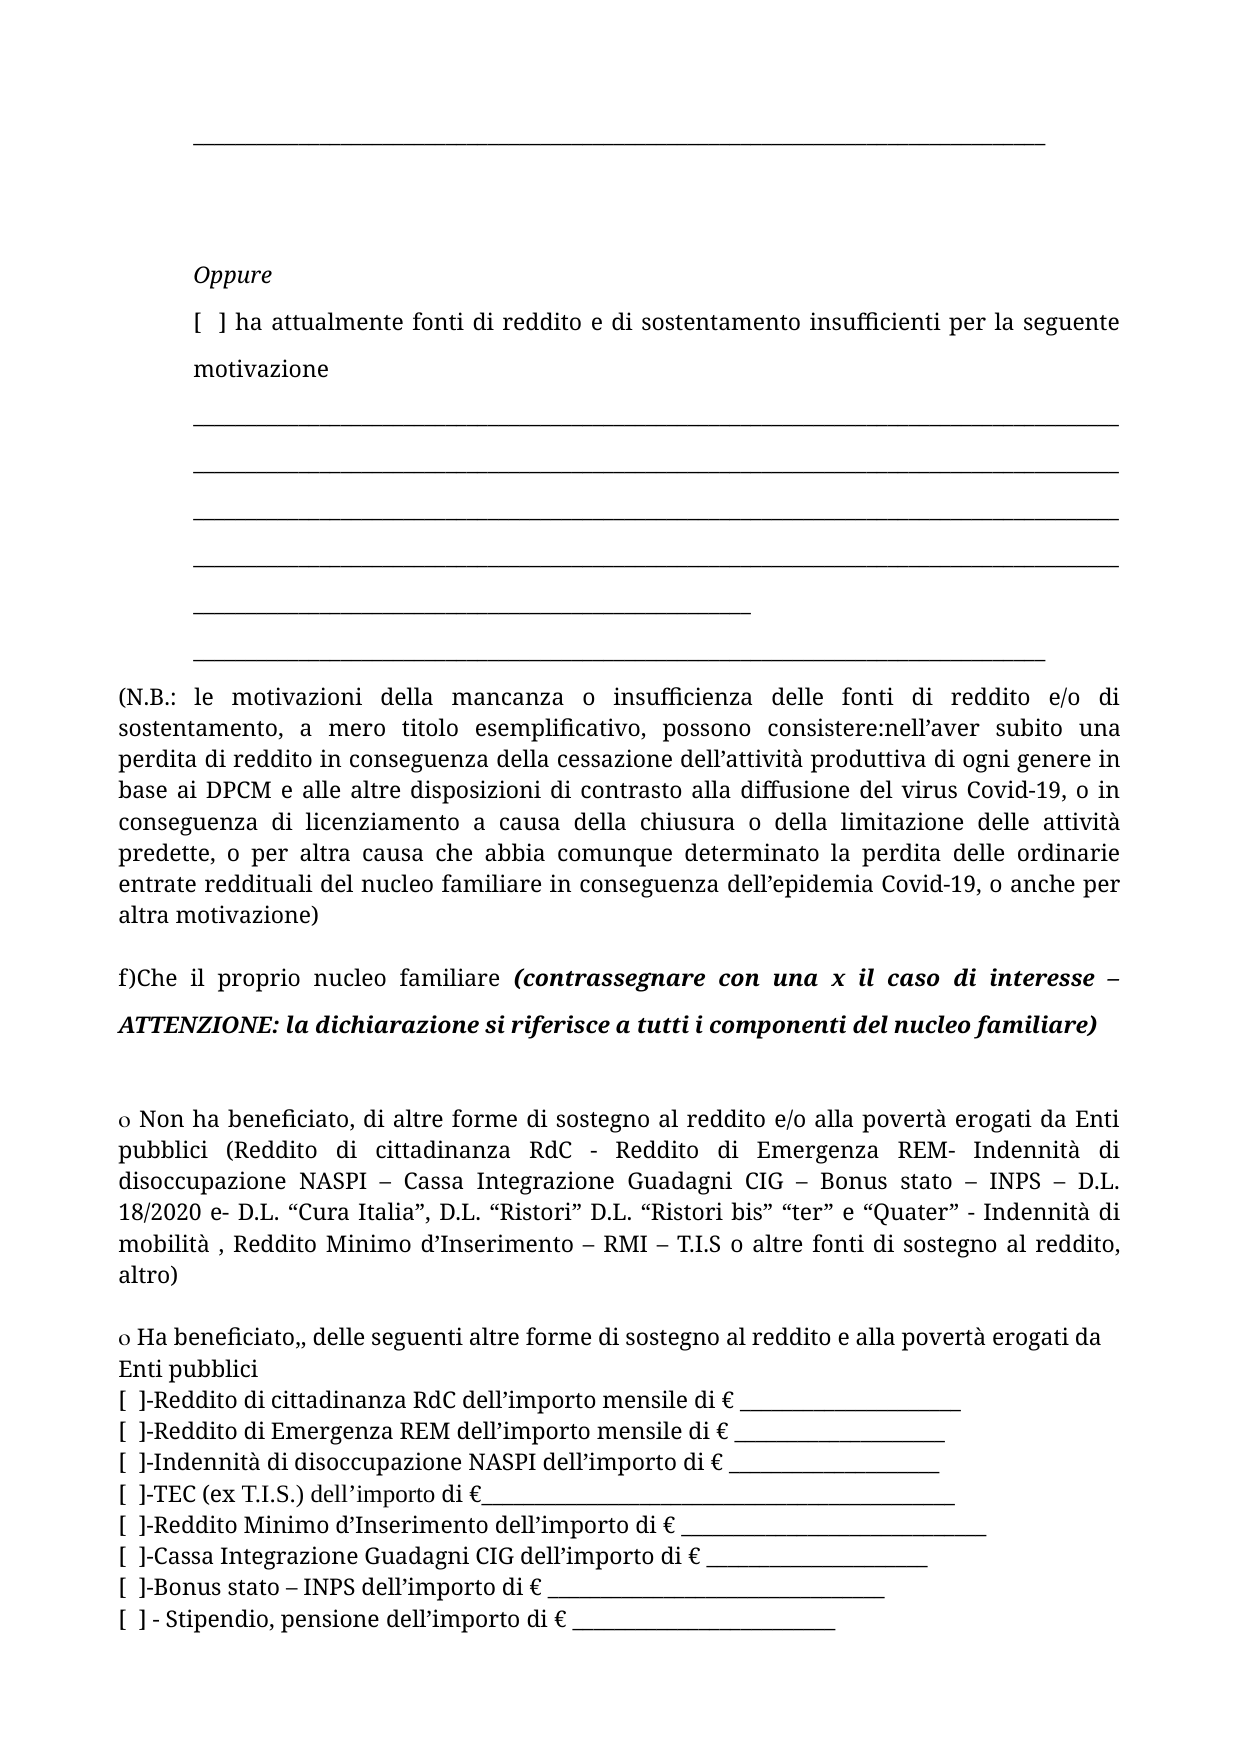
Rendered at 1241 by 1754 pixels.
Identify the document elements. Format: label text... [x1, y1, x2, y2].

text [ ] - Stipendio, pensione dell’importo di € _________________________ [118, 1602, 1122, 1634]
text [ ]-Reddito di Emergenza REM dell’importo mensile di € ____________________ [118, 1415, 1122, 1446]
text [ ]-Reddito di cittadinanza RdC dell’importo mensile di € _____________________ [118, 1384, 1122, 1415]
text _________________________________________________________________________________ [193, 118, 1122, 149]
text [ ] ha attualmente fonti di reddito e di sostentamento insufficienti per la seguente motivazione _____________________________________________________________________________________________________________________________________________________________________________________________________________________________________________________________________________________________________________________________________________________________________________________________________________________ [193, 306, 1122, 618]
text [ ]-Indennità di disoccupazione NASPI dell’importo di € ____________________ [118, 1446, 1122, 1477]
text (N.B.: le motivazioni della mancanza o insufficienza delle fonti di reddito e/o di sostentamento, a mero titolo esemplificativo, possono consistere:nell’aver subito una perdita di reddito in conseguenza della cessazione dell’attività produttiva di ogni genere in base ai DPCM e alle altre disposizioni di contrasto alla diffusione del virus Covid-19, o in conseguenza di licenziamento a causa della chiusura o della limitazione delle attività predette, o per altra causa che abbia comunque determinato la perdita delle ordinarie entrate reddituali del nucleo familiare in conseguenza dell’epidemia Covid-19, o anche per altra motivazione) [118, 681, 1122, 931]
text [ ]-Cassa Integrazione Guadagni CIG dell’importo di € _____________________ [118, 1540, 1122, 1571]
text _________________________________________________________________________________ [193, 634, 1122, 665]
text [ ]-Reddito Minimo d’Inserimento dell’importo di € _____________________________ [118, 1509, 1122, 1540]
text Oppure [193, 259, 1122, 290]
text [ ]-TEC (ex T.I.S.) dell’importo di €_____________________________________________ [118, 1477, 1122, 1509]
text  Non ha beneficiato, di altre forme di sostegno al reddito e/o alla povertà erogati da Enti pubblici (Reddito di cittadinanza RdC - Reddito di Emergenza REM- Indennità di disoccupazione NASPI – Cassa Integrazione Guadagni CIG – Bonus stato – INPS – D.L. 18/2020 e- D.L. “Cura Italia”, D.L. “Ristori” D.L. “Ristori bis” “ter” e “Quater” - Indennità di mobilità , Reddito Minimo d’Inserimento – RMI – T.I.S o altre fonti di sostegno al reddito, altro) [118, 1102, 1122, 1290]
text [ ]-Bonus stato – INPS dell’importo di € ________________________________ [118, 1571, 1122, 1602]
text  Ha beneficiato,, delle seguenti altre forme di sostegno al reddito e alla povertà erogati da Enti pubblici [118, 1321, 1122, 1384]
text f)Che il proprio nucleo familiare (contrassegnare con una x il caso di interesse – ATTENZIONE: la dichiarazione si riferisce a tutti i componenti del nucleo familiare) [118, 962, 1122, 1040]
